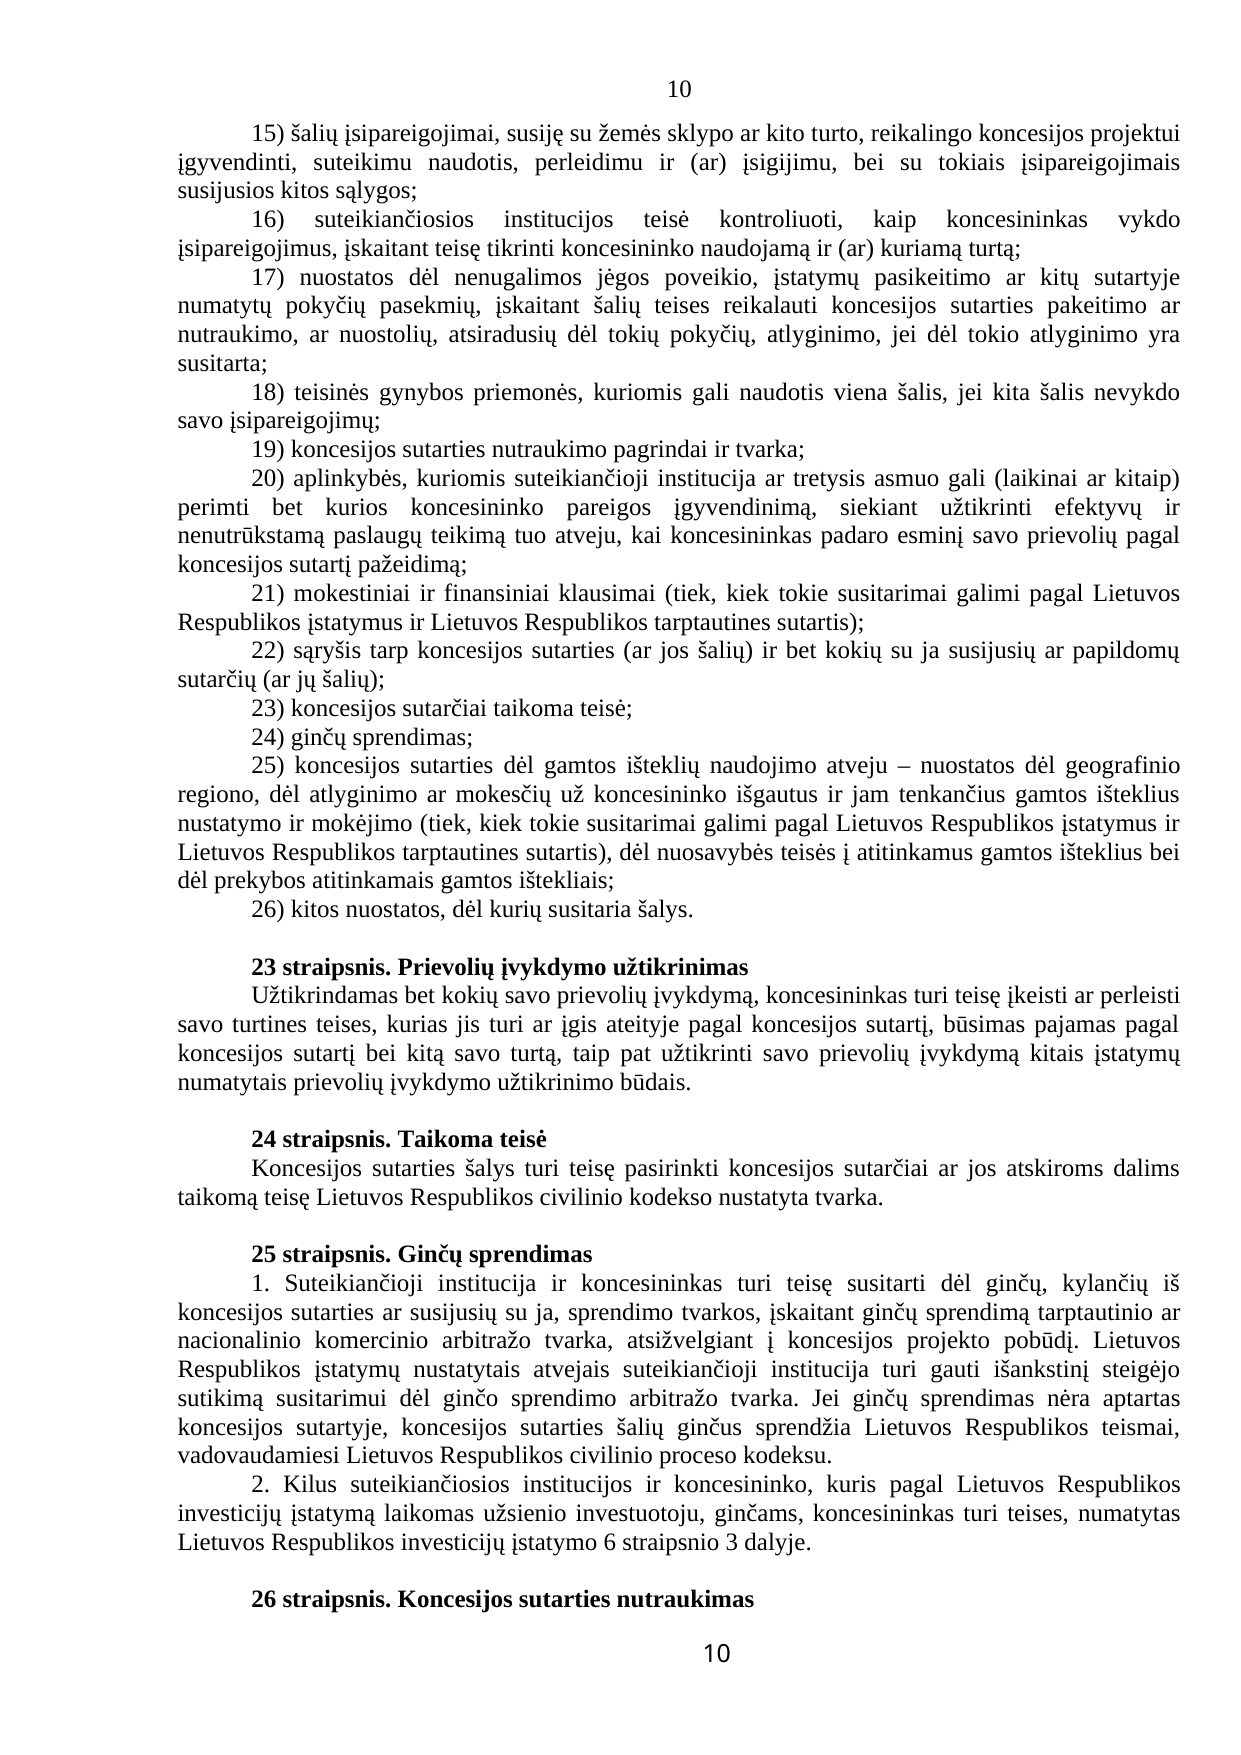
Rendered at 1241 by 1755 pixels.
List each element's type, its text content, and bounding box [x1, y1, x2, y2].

text 1. Suteikiančioji institucija ir koncesininkas turi teisę susitarti dėl ginčų, kylančių iš koncesijos sutarties ar susijusių su ja, sprendimo tvarkos, įskaitant ginčų sprendimą tarptautinio ar nacionalinio komercinio arbitražo tvarka, atsižvelgiant į koncesijos projekto pobūdį. Lietuvos Respublikos įstatymų nustatytais atvejais suteikiančioji institucija turi gauti išankstinį steigėjo sutikimą susitarimui dėl ginčo sprendimo arbitražo tvarka. Jei ginčų sprendimas nėra aptartas koncesijos sutartyje, koncesijos sutarties šalių ginčus sprendžia Lietuvos Respublikos teismai, vadovaudamiesi Lietuvos Respublikos civilinio proceso kodeksu. [177, 1268, 1181, 1469]
text Koncesijos sutarties šalys turi teisę pasirinkti koncesijos sutarčiai ar jos atskiroms dalims taikomą teisę Lietuvos Respublikos civilinio kodekso nustatyta tvarka. [177, 1153, 1181, 1211]
text 15) šalių įsipareigojimai, susiję su žemės sklypo ar kito turto, reikalingo koncesijos projektui įgyvendinti, suteikimu naudotis, perleidimu ir (ar) įsigijimu, bei su tokiais įsipareigojimais susijusios kitos sąlygos; [177, 118, 1181, 204]
text 23 straipsnis. Prievolių įvykdymo užtikrinimas [177, 952, 1181, 981]
text 24 straipsnis. Taikoma teisė [177, 1124, 1181, 1153]
text 16) suteikiančiosios institucijos teisė kontroliuoti, kaip koncesininkas vykdo įsipareigojimus, įskaitant teisę tikrinti koncesininko naudojamą ir (ar) kuriamą turtą; [177, 204, 1181, 262]
text 20) aplinkybės, kuriomis suteikiančioji institucija ar tretysis asmuo gali (laikinai ar kitaip) perimti bet kurios koncesininko pareigos įgyvendinimą, siekiant užtikrinti efektyvų ir nenutrūkstamą paslaugų teikimą tuo atveju, kai koncesininkas padaro esminį savo prievolių pagal koncesijos sutartį pažeidimą; [177, 463, 1181, 578]
text Užtikrindamas bet kokių savo prievolių įvykdymą, koncesininkas turi teisę įkeisti ar perleisti savo turtines teises, kurias jis turi ar įgis ateityje pagal koncesijos sutartį, būsimas pajamas pagal koncesijos sutartį bei kitą savo turtą, taip pat užtikrinti savo prievolių įvykdymą kitais įstatymų numatytais prievolių įvykdymo užtikrinimo būdais. [177, 981, 1181, 1096]
text 21) mokestiniai ir finansiniai klausimai (tiek, kiek tokie susitarimai galimi pagal Lietuvos Respublikos įstatymus ir Lietuvos Respublikos tarptautines sutartis); [177, 578, 1181, 636]
text 18) teisinės gynybos priemonės, kuriomis gali naudotis viena šalis, jei kita šalis nevykdo savo įsipareigojimų; [177, 377, 1181, 434]
text 24) ginčų sprendimas; [177, 722, 1181, 751]
text 19) koncesijos sutarties nutraukimo pagrindai ir tvarka; [177, 434, 1181, 463]
text 22) sąryšis tarp koncesijos sutarties (ar jos šalių) ir bet kokių su ja susijusių ar papildomų sutarčių (ar jų šalių); [177, 636, 1181, 693]
text 17) nuostatos dėl nenugalimos jėgos poveikio, įstatymų pasikeitimo ar kitų sutartyje numatytų pokyčių pasekmių, įskaitant šalių teises reikalauti koncesijos sutarties pakeitimo ar nutraukimo, ar nuostolių, atsiradusių dėl tokių pokyčių, atlyginimo, jei dėl tokio atlyginimo yra susitarta; [177, 262, 1181, 377]
text 25 straipsnis. Ginčų sprendimas [177, 1239, 1181, 1268]
text 2. Kilus suteikiančiosios institucijos ir koncesininko, kuris pagal Lietuvos Respublikos investicijų įstatymą laikomas užsienio investuotoju, ginčams, koncesininkas turi teises, numatytas Lietuvos Respublikos investicijų įstatymo 6 straipsnio 3 dalyje. [177, 1469, 1181, 1556]
text 26 straipsnis. Koncesijos sutarties nutraukimas [177, 1584, 1181, 1613]
text 23) koncesijos sutarčiai taikoma teisė; [177, 693, 1181, 722]
text 26) kitos nuostatos, dėl kurių susitaria šalys. [177, 894, 1181, 923]
text 25) koncesijos sutarties dėl gamtos išteklių naudojimo atveju – nuostatos dėl geografinio regiono, dėl atlyginimo ar mokesčių už koncesininko išgautus ir jam tenkančius gamtos išteklius nustatymo ir mokėjimo (tiek, kiek tokie susitarimai galimi pagal Lietuvos Respublikos įstatymus ir Lietuvos Respublikos tarptautines sutartis), dėl nuosavybės teisės į atitinkamus gamtos išteklius bei dėl prekybos atitinkamais gamtos ištekliais; [177, 751, 1181, 894]
